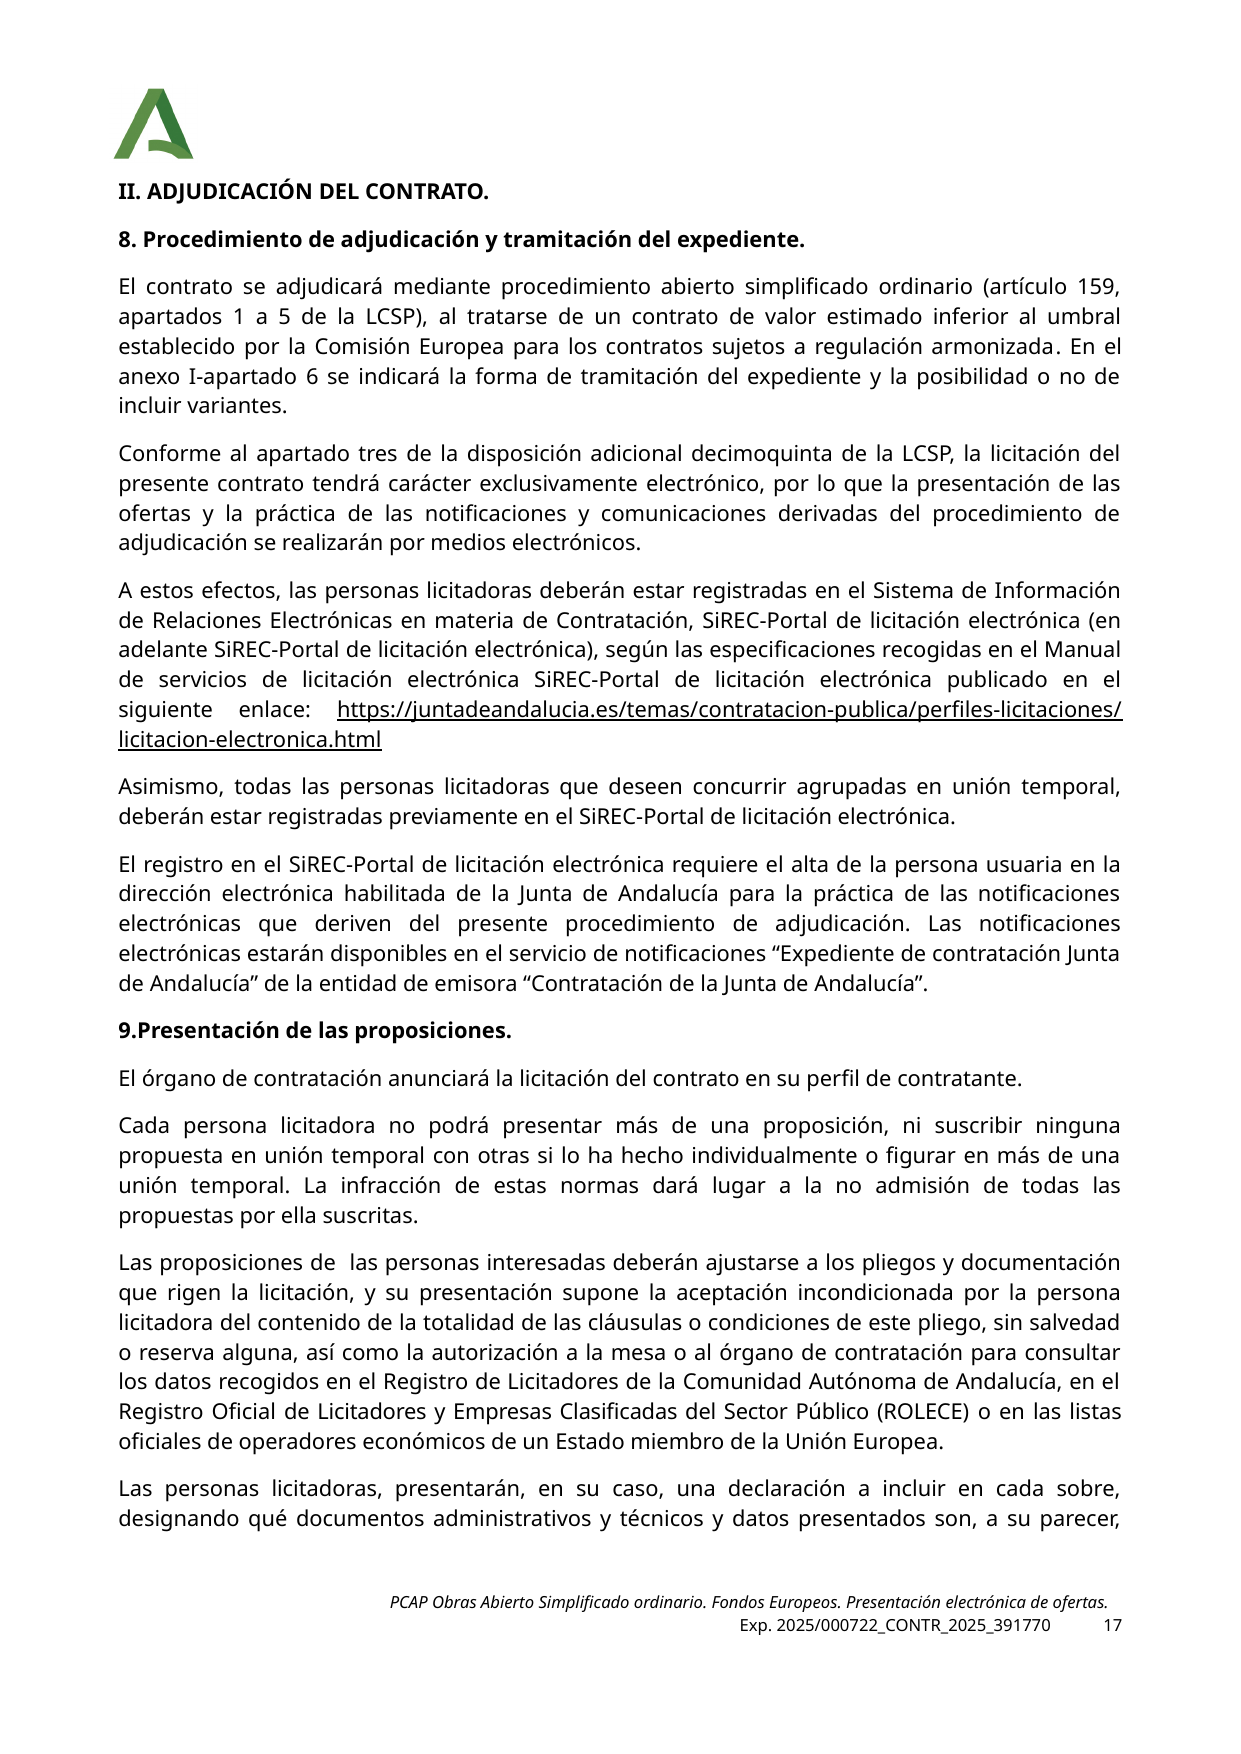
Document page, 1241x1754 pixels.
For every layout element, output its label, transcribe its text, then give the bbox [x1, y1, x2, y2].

subtitle II. ADJUDICACIÓN DEL CONTRATO. [118, 176, 1122, 206]
text El registro en el SiREC-Portal de licitación electrónica requiere el alta de la persona usuaria en la dirección electrónica habilitada de la Junta de Andalucía para la práctica de las notificaciones electrónicas que deriven del presente procedimiento de adjudicación. Las notificaciones electrónicas estarán disponibles en el servicio de notificaciones “Expediente de contratación Junta de Andalucía” de la entidad de emisora “Contratación de la Junta de Andalucía”. [118, 849, 1122, 998]
text Asimismo, todas las personas licitadoras que deseen concurrir agrupadas en unión temporal, deberán estar registradas previamente en el SiREC-Portal de licitación electrónica. [118, 771, 1122, 831]
text A estos efectos, las personas licitadoras deberán estar registradas en el Sistema de Información de Relaciones Electrónicas en materia de Contratación, SiREC-Portal de licitación electrónica (en adelante SiREC-Portal de licitación electrónica), según las especificaciones recogidas en el Manual de servicios de licitación electrónica SiREC-Portal de licitación electrónica publicado en el siguiente enlace: https://juntadeandalucia.es/temas/contratacion-publica/perfiles-licitaciones/licitacion-electronica.html [118, 575, 1122, 754]
text El órgano de contratación anunciará la licitación del contrato en su perfil de contratante. [118, 1063, 1122, 1093]
subtitle 8. Procedimiento de adjudicación y tramitación del expediente. [118, 224, 1122, 254]
picture [109, 84, 198, 163]
text Las personas licitadoras, presentarán, en su caso, una declaración a incluir en cada sobre, designando qué documentos administrativos y técnicos y datos presentados son, a su parecer, [118, 1473, 1122, 1533]
text El contrato se adjudicará mediante procedimiento abierto simplificado ordinario (artículo 159, apartados 1 a 5 de la LCSP), al tratarse de un contrato de valor estimado inferior al umbral establecido por la Comisión Europea para los contratos sujetos a regulación armonizada. En el anexo I-apartado 6 se indicará la forma de tramitación del expediente y la posibilidad o no de incluir variantes. [118, 271, 1122, 420]
text Cada persona licitadora no podrá presentar más de una proposición, ni suscribir ninguna propuesta en unión temporal con otras si lo ha hecho individualmente o figurar en más de una unión temporal. La infracción de estas normas dará lugar a la no admisión de todas las propuestas por ella suscritas. [118, 1110, 1122, 1229]
text Conforme al apartado tres de la disposición adicional decimoquinta de la LCSP, la licitación del presente contrato tendrá carácter exclusivamente electrónico, por lo que la presentación de las ofertas y la práctica de las notificaciones y comunicaciones derivadas del procedimiento de adjudicación se realizarán por medios electrónicos. [118, 438, 1122, 557]
subtitle 9.Presentación de las proposiciones. [118, 1015, 1122, 1045]
text Las proposiciones de las personas interesadas deberán ajustarse a los pliegos y documentación que rigen la licitación, y su presentación supone la aceptación incondicionada por la persona licitadora del contenido de la totalidad de las cláusulas o condiciones de este pliego, sin salvedad o reserva alguna, así como la autorización a la mesa o al órgano de contratación para consultar los datos recogidos en el Registro de Licitadores de la Comunidad Autónoma de Andalucía, en el Registro Oficial de Licitadores y Empresas Clasificadas del Sector Público (ROLECE) o en las listas oficiales de operadores económicos de un Estado miembro de la Unión Europea. [118, 1247, 1122, 1456]
